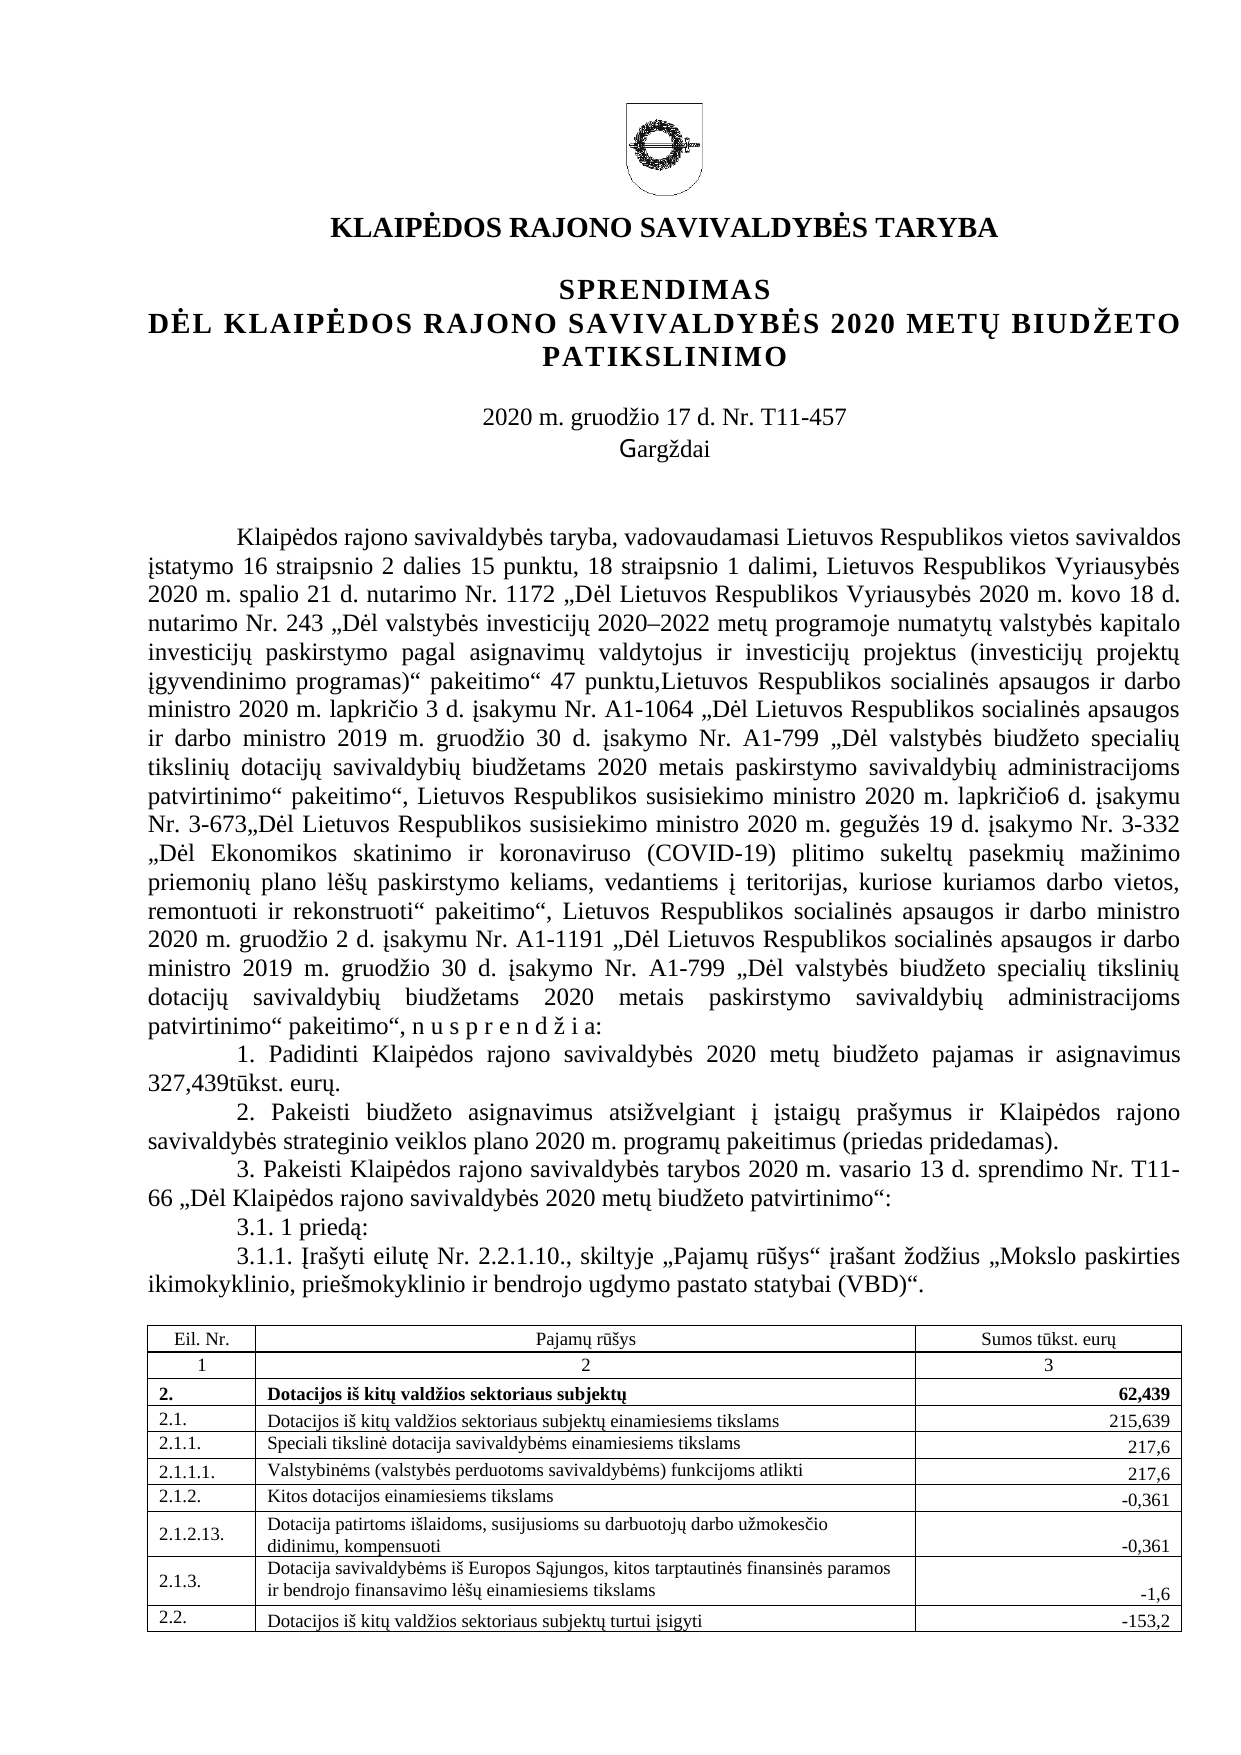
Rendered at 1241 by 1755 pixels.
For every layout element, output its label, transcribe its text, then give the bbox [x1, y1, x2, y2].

table_cell Dotacijos iš kitų valdžios sektoriaus subjektų turtui įsigyti [256, 1606, 915, 1631]
table_cell 2.1.1.1. [148, 1459, 255, 1484]
table_cell Speciali tikslinė dotacija savivaldybėms einamiesiems tikslams [256, 1432, 915, 1458]
table_cell Pajamų rūšys [256, 1326, 915, 1351]
table_cell Eil. Nr. [148, 1326, 255, 1351]
table_cell 1 [148, 1353, 255, 1378]
table_cell -153,2 [916, 1606, 1181, 1631]
table_cell 2.1.3. [148, 1557, 255, 1604]
table_cell 62,439 [916, 1379, 1181, 1404]
table_cell 2.1.2.13. [148, 1512, 255, 1556]
table_cell 2.2. [148, 1606, 255, 1631]
text 2. Pakeisti biudžeto asignavimus atsižvelgiant į įstaigų prašymus ir Klaipėdos rajono savivaldybės strateginio veiklos plano 2020 m. programų pakeitimus (priedas pridedamas). [148, 1097, 1181, 1154]
text 3. Pakeisti Klaipėdos rajono savivaldybės tarybos 2020 m. vasario 13 d. sprendimo Nr. T11-66 „Dėl Klaipėdos rajono savivaldybės 2020 metų biudžeto patvirtinimo“: [148, 1154, 1181, 1212]
table_cell 215,639 [916, 1406, 1181, 1431]
table_cell 2 [256, 1353, 915, 1378]
table_cell Valstybinėms (valstybės perduotoms savivaldybėms) funkcijoms atlikti [256, 1459, 915, 1484]
text DĖL KLAIPĖDOS RAJONO SAVIVALDYBĖS 2020 METŲ BIUDŽETO PATikslinimo [148, 306, 1181, 373]
table_cell 2. [148, 1379, 255, 1404]
text SPRENDIMAS [148, 272, 1181, 306]
text Klaipėdos rajono savivaldybės taryba, vadovaudamasi Lietuvos Respublikos vietos savivaldos įstatymo 16 straipsnio 2 dalies 15 punktu, 18 straipsnio 1 dalimi, Lietuvos Respublikos Vyriausybės 2020 m. spalio 21 d. nutarimo Nr. 1172 „Dėl Lietuvos Respublikos Vyriausybės 2020 m. kovo 18 d. nutarimo Nr. 243 „Dėl valstybės investicijų 2020–2022 metų programoje numatytų valstybės kapitalo investicijų paskirstymo pagal asignavimų valdytojus ir investicijų projektus (investicijų projektų įgyvendinimo programas)“ pakeitimo“ 47 punktu,Lietuvos Respublikos socialinės apsaugos ir darbo ministro 2020 m. lapkričio 3 d. įsakymu Nr. A1-1064 „Dėl Lietuvos Respublikos socialinės apsaugos ir darbo ministro 2019 m. gruodžio 30 d. įsakymo Nr. A1-799 „Dėl valstybės biudžeto specialių tikslinių dotacijų savivaldybių biudžetams 2020 metais paskirstymo savivaldybių administracijoms patvirtinimo“ pakeitimo“, Lietuvos Respublikos susisiekimo ministro 2020 m. lapkričio6 d. įsakymu Nr. 3-673„Dėl Lietuvos Respublikos susisiekimo ministro 2020 m. gegužės 19 d. įsakymo Nr. 3-332 „Dėl Ekonomikos skatinimo ir koronaviruso (COVID-19) plitimo sukeltų pasekmių mažinimo priemonių plano lėšų paskirstymo keliams, vedantiems į teritorijas, kuriose kuriamos darbo vietos, remontuoti ir rekonstruoti“ pakeitimo“, Lietuvos Respublikos socialinės apsaugos ir darbo ministro 2020 m. gruodžio 2 d. įsakymu Nr. A1-1191 „Dėl Lietuvos Respublikos socialinės apsaugos ir darbo ministro 2019 m. gruodžio 30 d. įsakymo Nr. A1-799 „Dėl valstybės biudžeto specialių tikslinių dotacijų savivaldybių biudžetams 2020 metais paskirstymo savivaldybių administracijoms patvirtinimo“ pakeitimo“, n u s p r e n d ž i a: [148, 522, 1181, 1039]
table_cell -0,361 [916, 1512, 1181, 1556]
table_cell Kitos dotacijos einamiesiems tikslams [256, 1485, 915, 1511]
table_cell 2.1.1. [148, 1432, 255, 1458]
text Gargždai [148, 430, 1181, 464]
table_cell Sumos tūkst. eurų [916, 1326, 1181, 1351]
text 3.1. 1 priedą: [148, 1212, 1181, 1241]
table_cell Dotacijos iš kitų valdžios sektoriaus subjektų einamiesiems tikslams [256, 1406, 915, 1431]
table_cell 217,6 [916, 1432, 1181, 1458]
text 3.1.1. Įrašyti eilutę Nr. 2.2.1.10., skiltyje „Pajamų rūšys“ įrašant žodžius „Mokslo paskirties ikimokyklinio, priešmokyklinio ir bendrojo ugdymo pastato statybai (VBD)“. [148, 1241, 1181, 1298]
table_header [148, 1298, 256, 1325]
table_cell 2.1. [148, 1406, 255, 1431]
table_cell -1,6 [916, 1557, 1181, 1604]
text 2020 m. gruodžio 17 d. Nr. T11-457 [148, 402, 1181, 430]
table_cell Dotacijos iš kitų valdžios sektoriaus subjektų [256, 1379, 915, 1404]
text 1. Padidinti Klaipėdos rajono savivaldybės 2020 metų biudžeto pajamas ir asignavimus 327,439tūkst. eurų. [148, 1039, 1181, 1097]
table_cell Dotacija savivaldybėms iš Europos Sąjungos, kitos tarptautinės finansinės paramos ir bendrojo finansavimo lėšų einamiesiems tikslams [256, 1557, 915, 1604]
table_header [256, 1298, 916, 1325]
table_cell -0,361 [916, 1485, 1181, 1511]
table_cell Dotacija patirtoms išlaidoms, susijusioms su darbuotojų darbo užmokesčio didinimu, kompensuoti [256, 1512, 915, 1556]
table_header [916, 1298, 1181, 1325]
table_cell 3 [916, 1353, 1181, 1378]
table_cell 217,6 [916, 1459, 1181, 1484]
text KLAIPĖDOS RAJONO SAVIVALDYBĖS TARYBA [148, 210, 1181, 243]
table_cell 2.1.2. [148, 1485, 255, 1511]
